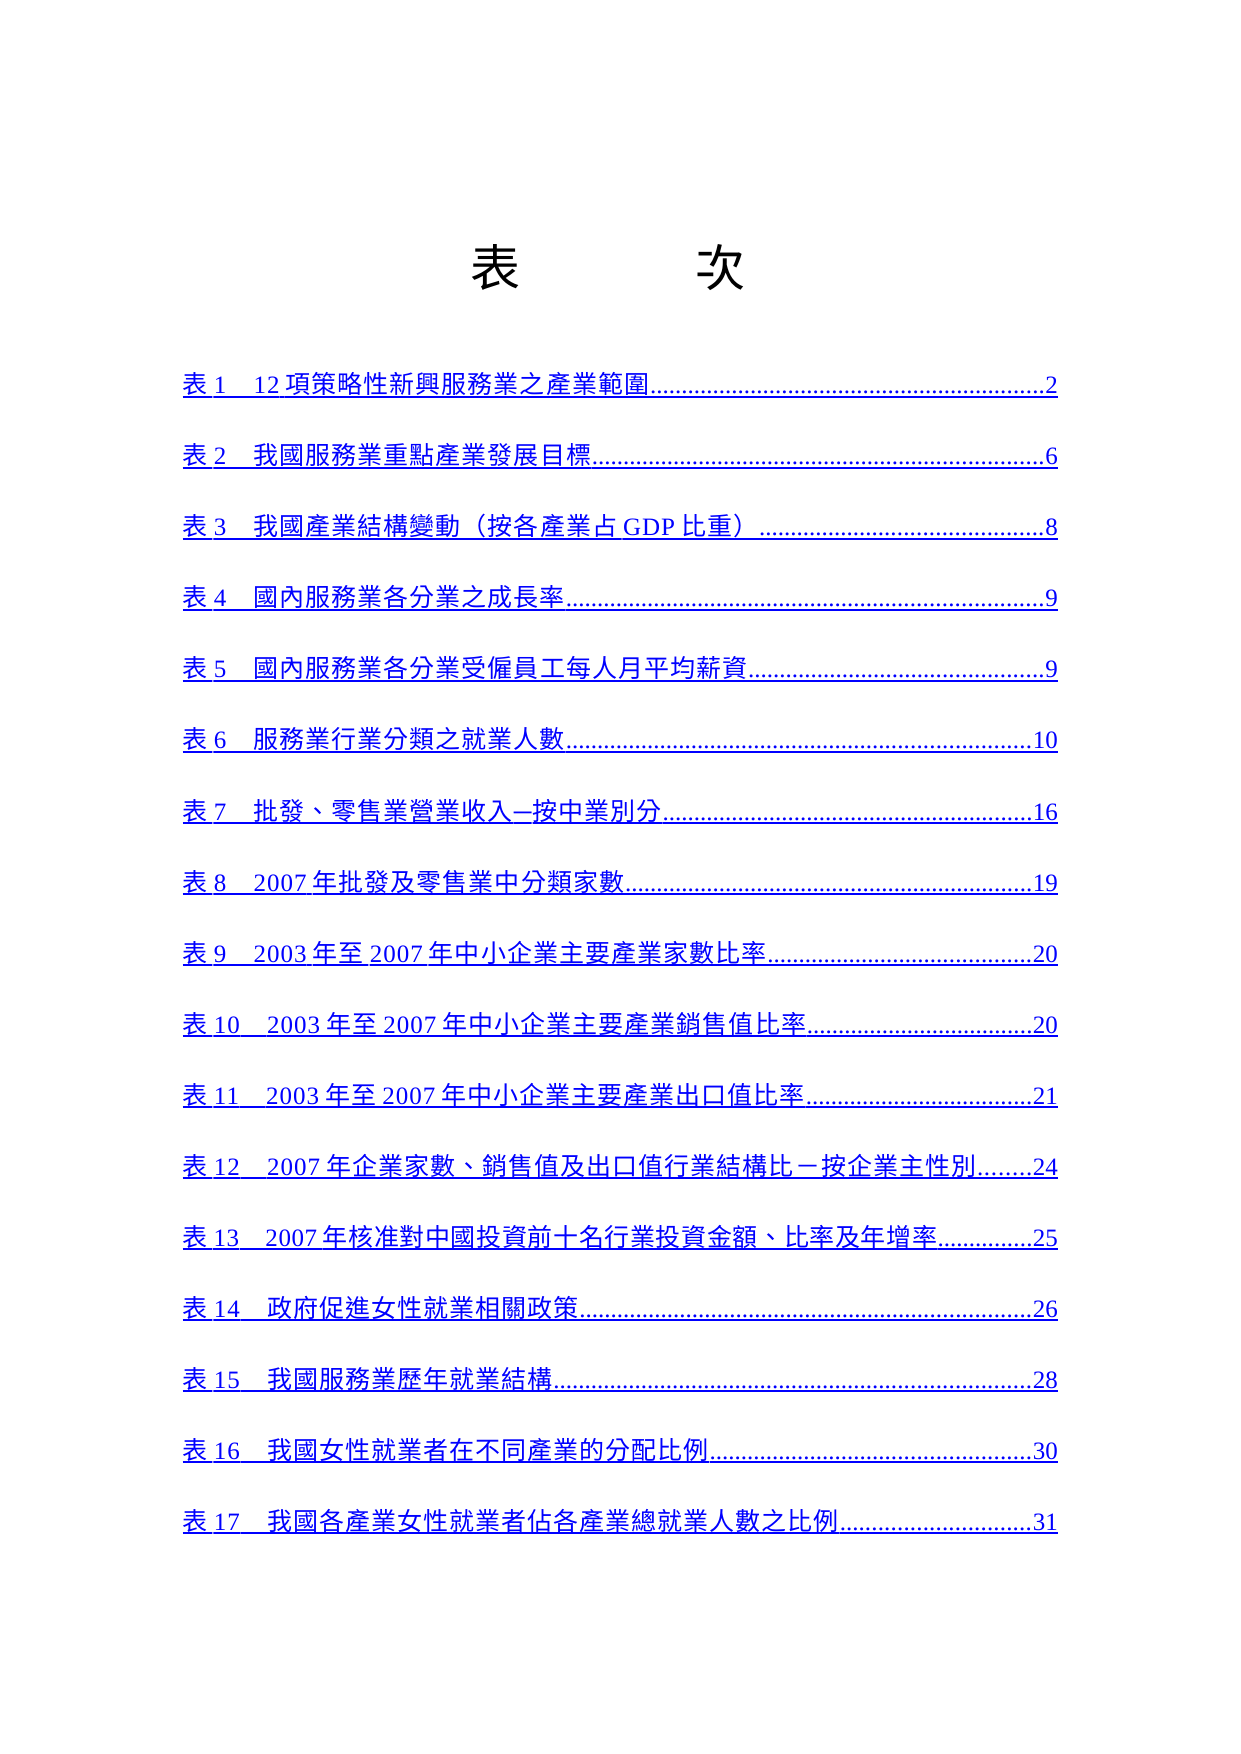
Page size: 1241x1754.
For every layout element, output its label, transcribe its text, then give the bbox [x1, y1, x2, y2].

text 表1 12項策略性新興服務業之產業範圍 2 [183, 365, 1058, 396]
text [183, 1463, 1058, 1467]
text 表15 我國服務業歷年就業結構 28 [183, 1359, 1058, 1390]
text 表10 2003年至2007年中小企業主要產業銷售值比率 20 [183, 1004, 1058, 1035]
text [183, 1534, 1058, 1538]
text 表4 國內服務業各分業之成長率 9 [183, 578, 1058, 609]
subtitle 表 次 [183, 227, 1058, 302]
text 表13 2007年核准對中國投資前十名行業投資金額、比率及年增率 25 [183, 1217, 1058, 1248]
text 表11 2003年至2007年中小企業主要產業出口值比率 21 [183, 1075, 1058, 1106]
text 表14 政府促進女性就業相關政策 26 [183, 1288, 1058, 1319]
text 表16 我國女性就業者在不同產業的分配比例 30 [183, 1430, 1058, 1461]
text 表8 2007年批發及零售業中分類家數 19 [183, 862, 1058, 893]
text 表9 2003年至2007年中小企業主要產業家數比率 20 [183, 933, 1058, 964]
text 表7 批發、零售業營業收入─按中業別分 16 [183, 791, 1058, 822]
text 表2 我國服務業重點產業發展目標 6 [183, 436, 1058, 467]
text 表5 國內服務業各分業受僱員工每人月平均薪資 9 [183, 649, 1058, 680]
text 表6 服務業行業分類之就業人數 10 [183, 720, 1058, 751]
text [183, 1392, 1058, 1396]
text 表17 我國各產業女性就業者佔各產業總就業人數之比例 31 [183, 1501, 1058, 1532]
text 表12 2007年企業家數、銷售值及出口值行業結構比－按企業主性別 24 [183, 1146, 1058, 1177]
text 表3 我國產業結構變動（按各產業占GDP比重） 8 [183, 507, 1058, 538]
